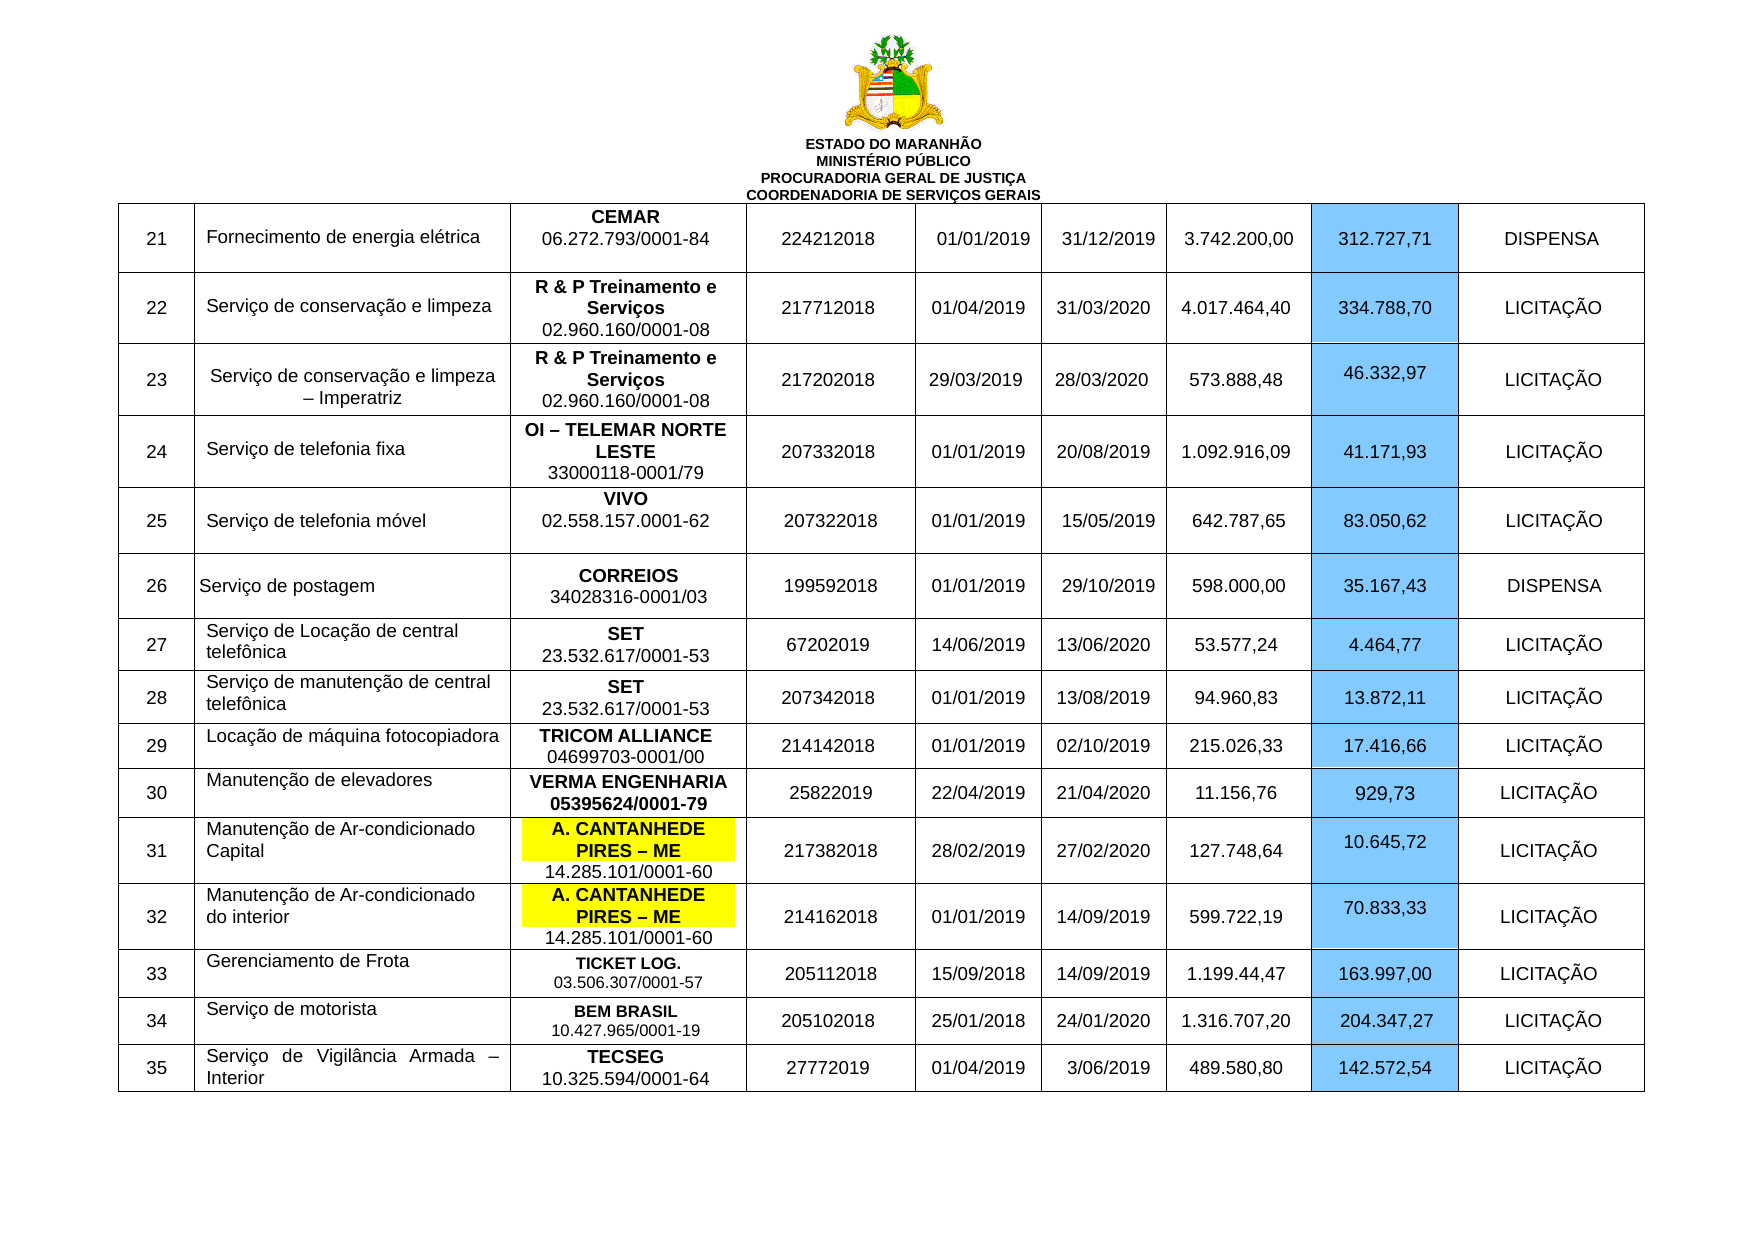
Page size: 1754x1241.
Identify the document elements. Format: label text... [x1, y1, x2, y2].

table_cell 17.416,66 [1312, 724, 1458, 767]
table_cell LICITAÇÃO [1459, 416, 1644, 487]
table_cell 29/03/2019 [916, 344, 1041, 415]
table_cell 70.833,33 [1312, 884, 1458, 948]
table_cell 207322018 [747, 488, 915, 553]
table_cell 25822019 [747, 769, 915, 817]
picture [839, 29, 948, 136]
table_cell Serviço de Vigilância Armada – Interior [195, 1045, 510, 1091]
table_cell 334.788,70 [1312, 273, 1458, 342]
table_cell 573.888,48 [1167, 344, 1311, 415]
table_cell LICITAÇÃO [1459, 724, 1644, 767]
table_cell 13/08/2019 [1042, 671, 1166, 723]
table_cell R & P Treinamento e Serviços 02.960.160/0001-08 [511, 273, 746, 342]
table_cell 28 [119, 671, 194, 723]
table_cell 34 [119, 998, 194, 1044]
table_cell 599.722,19 [1167, 884, 1311, 948]
table_cell SET 23.532.617/0001-53 [511, 619, 746, 670]
table_cell 215.026,33 [1167, 724, 1311, 767]
table_cell TRICOM ALLIANCE 04699703-0001/00 [511, 724, 746, 767]
table_cell 205102018 [747, 998, 915, 1044]
table_cell VIVO 02.558.157.0001-62 [511, 488, 746, 553]
table_cell 32 [119, 884, 194, 948]
table_cell Serviço de manutenção de central telefônica [195, 671, 510, 723]
table_cell 33 [119, 950, 194, 997]
table_cell 312.727,71 [1312, 204, 1458, 272]
table_cell Gerenciamento de Frota [195, 950, 510, 997]
table_cell 22/04/2019 [916, 769, 1041, 817]
table_cell Serviço de telefonia móvel [195, 488, 510, 553]
table_cell LICITAÇÃO [1459, 769, 1644, 817]
table_cell 3/06/2019 [1042, 1045, 1166, 1091]
table_cell LICITAÇÃO [1459, 1045, 1644, 1091]
table_cell 214162018 [747, 884, 915, 948]
table_cell Manutenção de Ar-condicionado Capital [195, 818, 510, 883]
table_cell 01/01/2019 [916, 724, 1041, 767]
table_cell 598.000,00 [1167, 554, 1311, 618]
table_cell 21 [119, 204, 194, 272]
table_cell 31/12/2019 [1042, 204, 1166, 272]
table_cell 15/09/2018 [916, 950, 1041, 997]
table_cell 642.787,65 [1167, 488, 1311, 553]
table_cell LICITAÇÃO [1459, 998, 1644, 1044]
table_cell 28/02/2019 [916, 818, 1041, 883]
table_cell 14/09/2019 [1042, 950, 1166, 997]
table_cell VERMA ENGENHARIA 05395624/0001-79 [511, 769, 746, 817]
table_cell A. CANTANHEDE PIRES – ME 14.285.101/0001-60 [511, 884, 746, 948]
table_cell 1.092.916,09 [1167, 416, 1311, 487]
table_cell 929,73 [1312, 769, 1458, 817]
table_cell 3.742.200,00 [1167, 204, 1311, 272]
table_cell 25 [119, 488, 194, 553]
table_cell 83.050,62 [1312, 488, 1458, 553]
table_cell 02/10/2019 [1042, 724, 1166, 767]
table_cell LICITAÇÃO [1459, 818, 1644, 883]
table_cell 13.872,11 [1312, 671, 1458, 723]
table_cell 1.316.707,20 [1167, 998, 1311, 1044]
table_cell 01/01/2019 [916, 204, 1041, 272]
table_cell Fornecimento de energia elétrica [195, 204, 510, 272]
table_cell 30 [119, 769, 194, 817]
table_cell 24/01/2020 [1042, 998, 1166, 1044]
table_cell 204.347,27 [1312, 998, 1458, 1044]
table_cell DISPENSA [1459, 554, 1644, 618]
table_cell 15/05/2019 [1042, 488, 1166, 553]
table_cell 217202018 [747, 344, 915, 415]
table_cell 21/04/2020 [1042, 769, 1166, 817]
table_cell 27/02/2020 [1042, 818, 1166, 883]
table_cell 207332018 [747, 416, 915, 487]
table_cell LICITAÇÃO [1459, 273, 1644, 342]
table_cell 31/03/2020 [1042, 273, 1166, 342]
table_cell 94.960,83 [1167, 671, 1311, 723]
table_cell DISPENSA [1459, 204, 1644, 272]
table_cell 01/04/2019 [916, 273, 1041, 342]
table_cell 35 [119, 1045, 194, 1091]
table_cell Manutenção de elevadores [195, 769, 510, 817]
table_cell 127.748,64 [1167, 818, 1311, 883]
table_cell 142.572,54 [1312, 1045, 1458, 1091]
table_cell 224212018 [747, 204, 915, 272]
table_cell 01/01/2019 [916, 554, 1041, 618]
table_cell LICITAÇÃO [1459, 671, 1644, 723]
table_cell Serviço de telefonia fixa [195, 416, 510, 487]
table_cell 24 [119, 416, 194, 487]
table_cell 4.464,77 [1312, 619, 1458, 670]
table_cell LICITAÇÃO [1459, 488, 1644, 553]
table_cell SET 23.532.617/0001-53 [511, 671, 746, 723]
table_cell BEM BRASIL 10.427.965/0001-19 [511, 998, 746, 1044]
table_cell CEMAR 06.272.793/0001-84 [511, 204, 746, 272]
table_cell 23 [119, 344, 194, 415]
table_cell 1.199.44,47 [1167, 950, 1311, 997]
table_cell 214142018 [747, 724, 915, 767]
table_cell 28/03/2020 [1042, 344, 1166, 415]
table_cell 01/04/2019 [916, 1045, 1041, 1091]
table_cell 26 [119, 554, 194, 618]
table_cell R & P Treinamento e Serviços 02.960.160/0001-08 [511, 344, 746, 415]
table_cell 27 [119, 619, 194, 670]
table_cell 31 [119, 818, 194, 883]
table_cell 207342018 [747, 671, 915, 723]
table_cell 27772019 [747, 1045, 915, 1091]
table_cell 20/08/2019 [1042, 416, 1166, 487]
table_cell Serviço de motorista [195, 998, 510, 1044]
table_cell CORREIOS 34028316-0001/03 [511, 554, 746, 618]
table_cell 10.645,72 [1312, 818, 1458, 883]
table_cell Manutenção de Ar-condicionado do interior [195, 884, 510, 948]
table_cell 205112018 [747, 950, 915, 997]
table_cell 35.167,43 [1312, 554, 1458, 618]
table_cell TICKET LOG. 03.506.307/0001-57 [511, 950, 746, 997]
table_cell 489.580,80 [1167, 1045, 1311, 1091]
table_cell LICITAÇÃO [1459, 344, 1644, 415]
table_cell 22 [119, 273, 194, 342]
table_cell 46.332,97 [1312, 344, 1458, 415]
table_cell 11.156,76 [1167, 769, 1311, 817]
table_cell Serviço de postagem [195, 554, 510, 618]
table_cell Serviço de conservação e limpeza [195, 273, 510, 342]
table_cell Serviço de Locação de central telefônica [195, 619, 510, 670]
table_cell 199592018 [747, 554, 915, 618]
table_cell 41.171,93 [1312, 416, 1458, 487]
table_cell LICITAÇÃO [1459, 884, 1644, 948]
table_cell 01/01/2019 [916, 488, 1041, 553]
table_cell 29/10/2019 [1042, 554, 1166, 618]
table_cell 217382018 [747, 818, 915, 883]
table_cell 14/09/2019 [1042, 884, 1166, 948]
table_cell 53.577,24 [1167, 619, 1311, 670]
table_cell 163.997,00 [1312, 950, 1458, 997]
table_cell Locação de máquina fotocopiadora [195, 724, 510, 767]
table_cell 217712018 [747, 273, 915, 342]
table_cell OI – TELEMAR NORTE LESTE 33000118-0001/79 [511, 416, 746, 487]
table_cell 01/01/2019 [916, 884, 1041, 948]
table_cell TECSEG 10.325.594/0001-64 [511, 1045, 746, 1091]
table_cell 01/01/2019 [916, 416, 1041, 487]
table_cell 13/06/2020 [1042, 619, 1166, 670]
table_cell Serviço de conservação e limpeza – Imperatriz [195, 344, 510, 415]
table_cell 67202019 [747, 619, 915, 670]
table_cell A. CANTANHEDE PIRES – ME 14.285.101/0001-60 [511, 818, 746, 883]
table_cell 29 [119, 724, 194, 767]
table_cell LICITAÇÃO [1459, 619, 1644, 670]
table_cell LICITAÇÃO [1459, 950, 1644, 997]
table_cell 4.017.464,40 [1167, 273, 1311, 342]
table_cell 14/06/2019 [916, 619, 1041, 670]
table_cell 25/01/2018 [916, 998, 1041, 1044]
table_cell 01/01/2019 [916, 671, 1041, 723]
